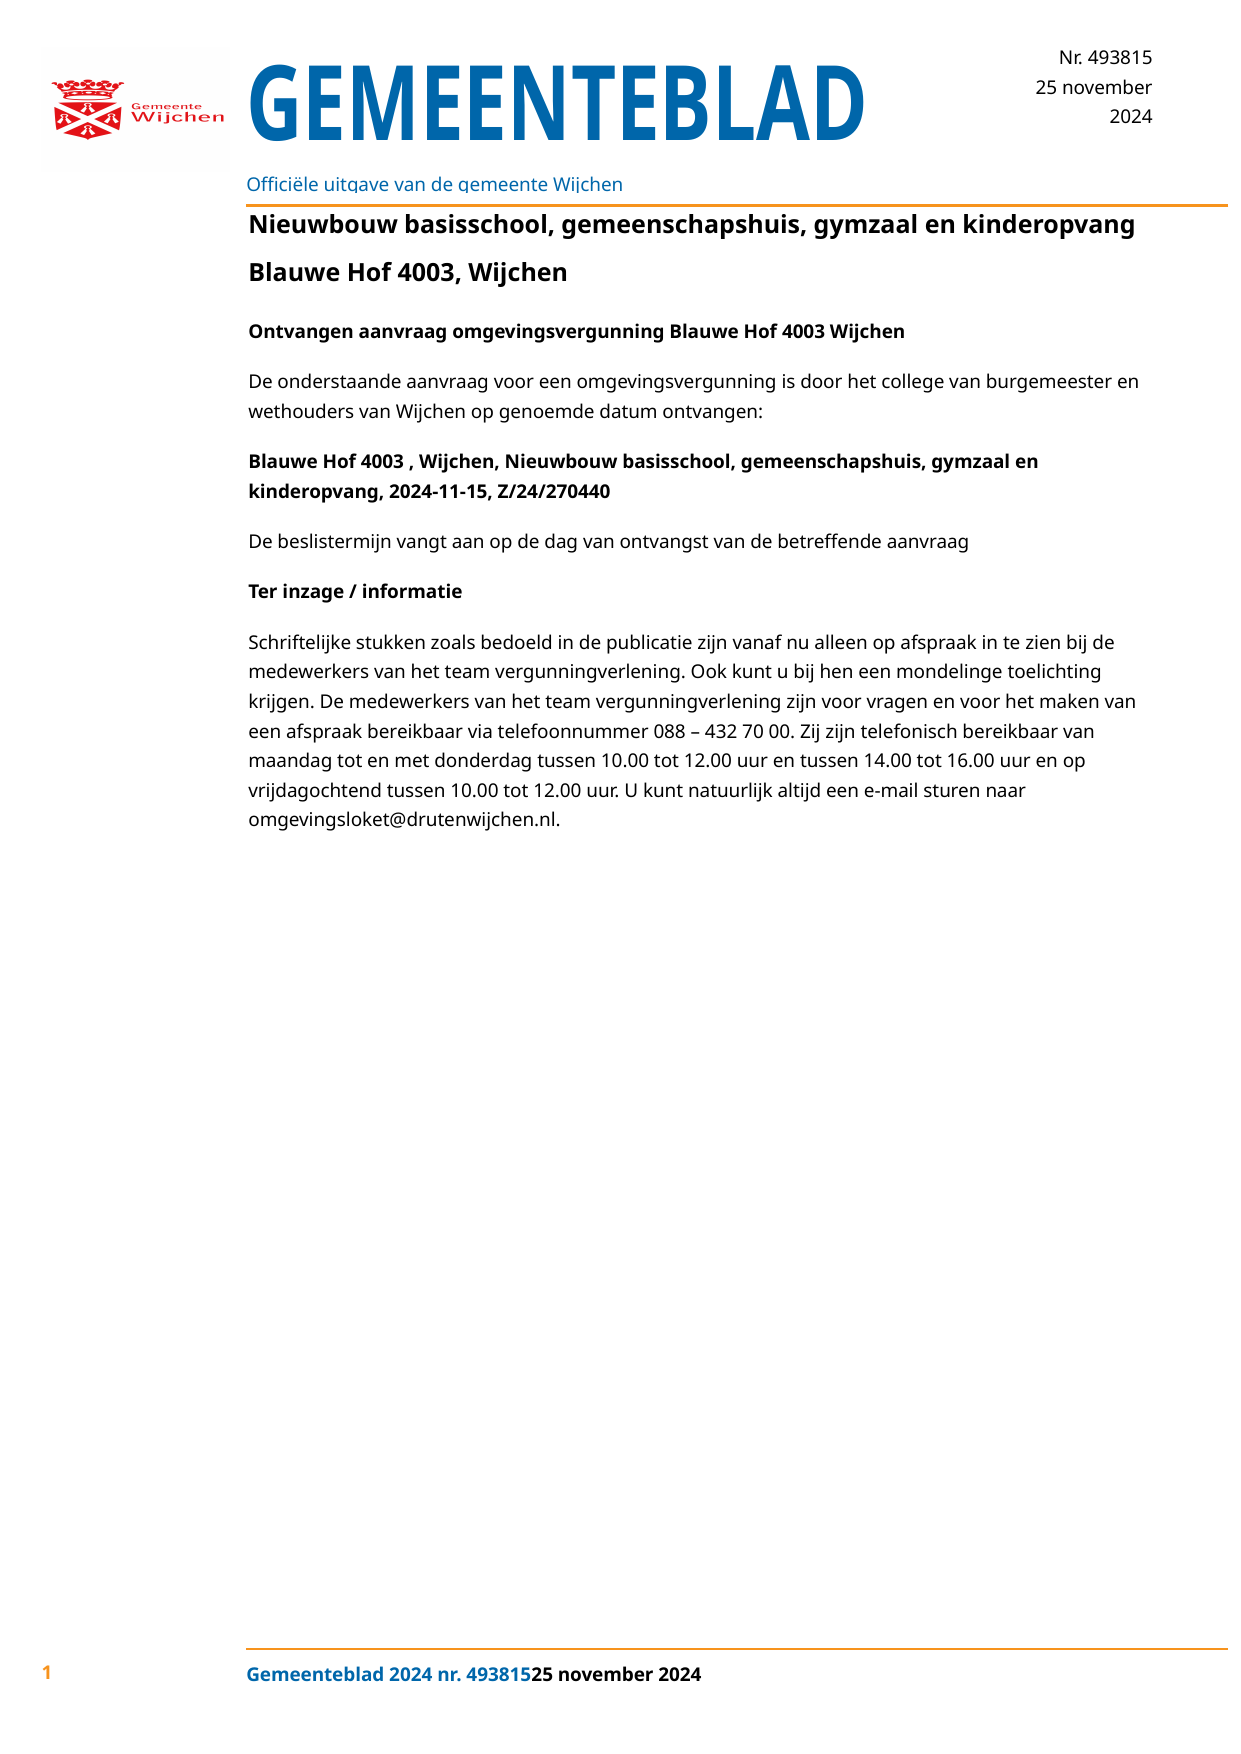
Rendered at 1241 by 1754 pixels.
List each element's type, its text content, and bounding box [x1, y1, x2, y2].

text Blauwe Hof 4003 , Wijchen, Nieuwbouw basisschool, gemeenschapshuis, gymzaal en kinderopvang, 2024-11-15, Z/24/270440 [248, 448, 1152, 504]
text Ontvangen aanvraag omgevingsvergunning Blauwe Hof 4003 Wijchen [248, 318, 1152, 344]
text Schriftelijke stukken zoals bedoeld in de publicatie zijn vanaf nu alleen op afspraak in te zien bij de medewerkers van het team vergunningverlening. Ook kunt u bij hen een mondelinge toelichting krijgen. De medewerkers van het team vergunningverlening zijn voor vragen en voor het maken van een afspraak bereikbaar via telefoonnummer 088 – 432 70 00. Zij zijn telefonisch bereikbaar van maandag tot en met donderdag tussen 10.00 tot 12.00 uur en tussen 14.00 tot 16.00 uur en op vrijdagochtend tussen 10.00 tot 12.00 uur. U kunt natuurlijk altijd een e-mail sturen naar omgevingsloket@drutenwijchen.nl. [248, 629, 1152, 832]
text De onderstaande aanvraag voor een omgevingsvergunning is door het college van burgemeester en wethouders van Wijchen op genoemde datum ontvangen: [248, 368, 1152, 424]
text Ter inzage / informatie [248, 579, 1152, 604]
picture [41, 47, 231, 172]
text Nieuwbouw basisschool, gemeenschapshuis, gymzaal en kinderopvang Blauwe Hof 4003, Wijchen [248, 207, 1152, 288]
text De beslistermijn vangt aan op de dag van ontvangst van de betreffende aanvraag [248, 528, 1152, 554]
